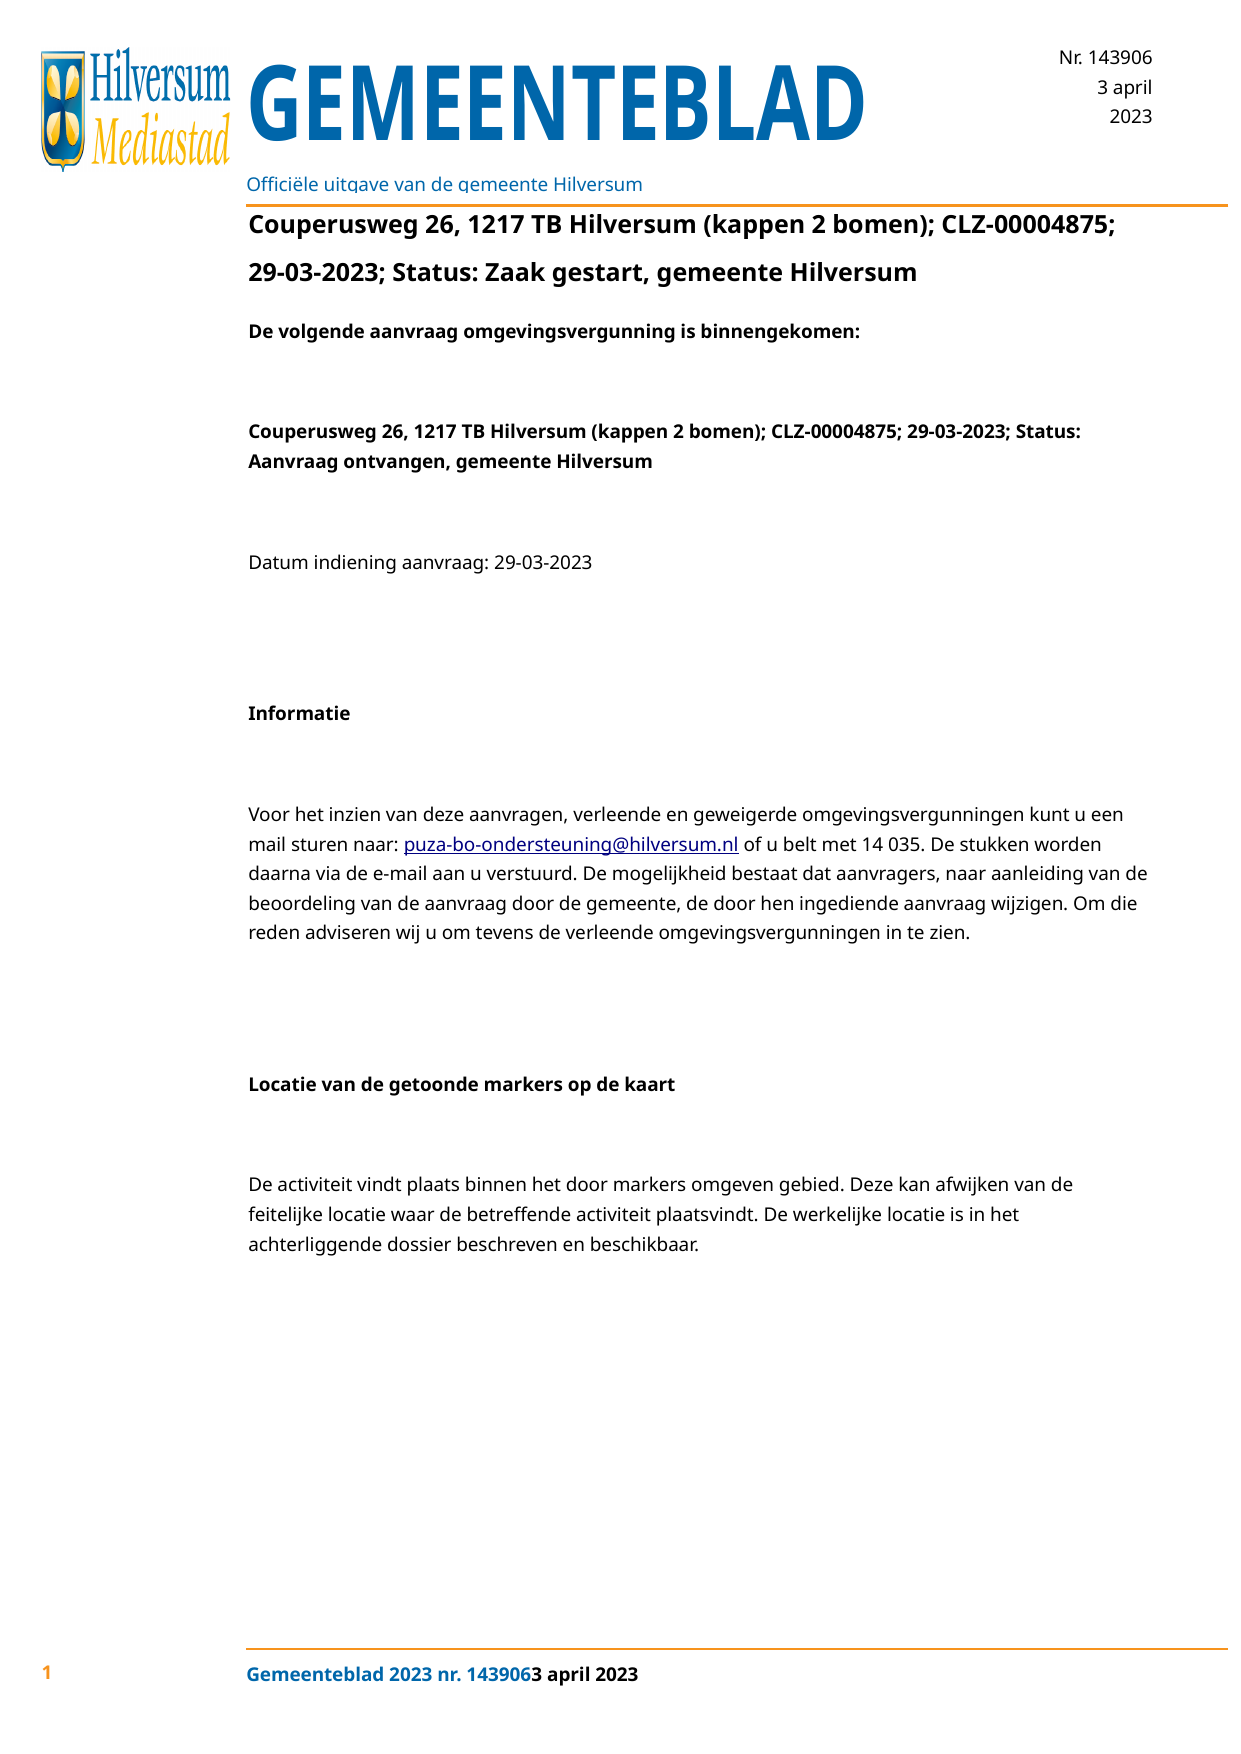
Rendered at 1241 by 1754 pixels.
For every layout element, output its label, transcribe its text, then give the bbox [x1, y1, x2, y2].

text Voor het inzien van deze aanvragen, verleende en geweigerde omgevingsvergunningen kunt u een mail sturen naar: puza-bo-ondersteuning@hilversum.nl of u belt met 14 035. De stukken worden daarna via de e-mail aan u verstuurd. De mogelijkheid bestaat dat aanvragers, naar aanleiding van de beoordeling van de aanvraag door de gemeente, de door hen ingediende aanvraag wijzigen. Om die reden adviseren wij u om tevens de verleende omgevingsvergunningen in te zien. [248, 801, 1152, 945]
text Couperusweg 26, 1217 TB Hilversum (kappen 2 bomen); CLZ-00004875; 29-03-2023; Status: Zaak gestart, gemeente Hilversum [248, 207, 1152, 288]
text De activiteit vindt plaats binnen het door markers omgeven gebied. Deze kan afwijken van de feitelijke locatie waar de betreffende activiteit plaatsvindt. De werkelijke locatie is in het achterliggende dossier beschreven en beschikbaar. [248, 1172, 1152, 1257]
text Datum indiening aanvraag: 29-03-2023 [248, 549, 1152, 575]
text De volgende aanvraag omgevingsvergunning is binnengekomen: [248, 318, 1152, 344]
picture [41, 47, 231, 172]
text Informatie [248, 700, 1152, 726]
text Locatie van de getoonde markers op de kaart [248, 1071, 1152, 1097]
text Couperusweg 26, 1217 TB Hilversum (kappen 2 bomen); CLZ-00004875; 29-03-2023; Status: Aanvraag ontvangen, gemeente Hilversum [248, 419, 1152, 474]
